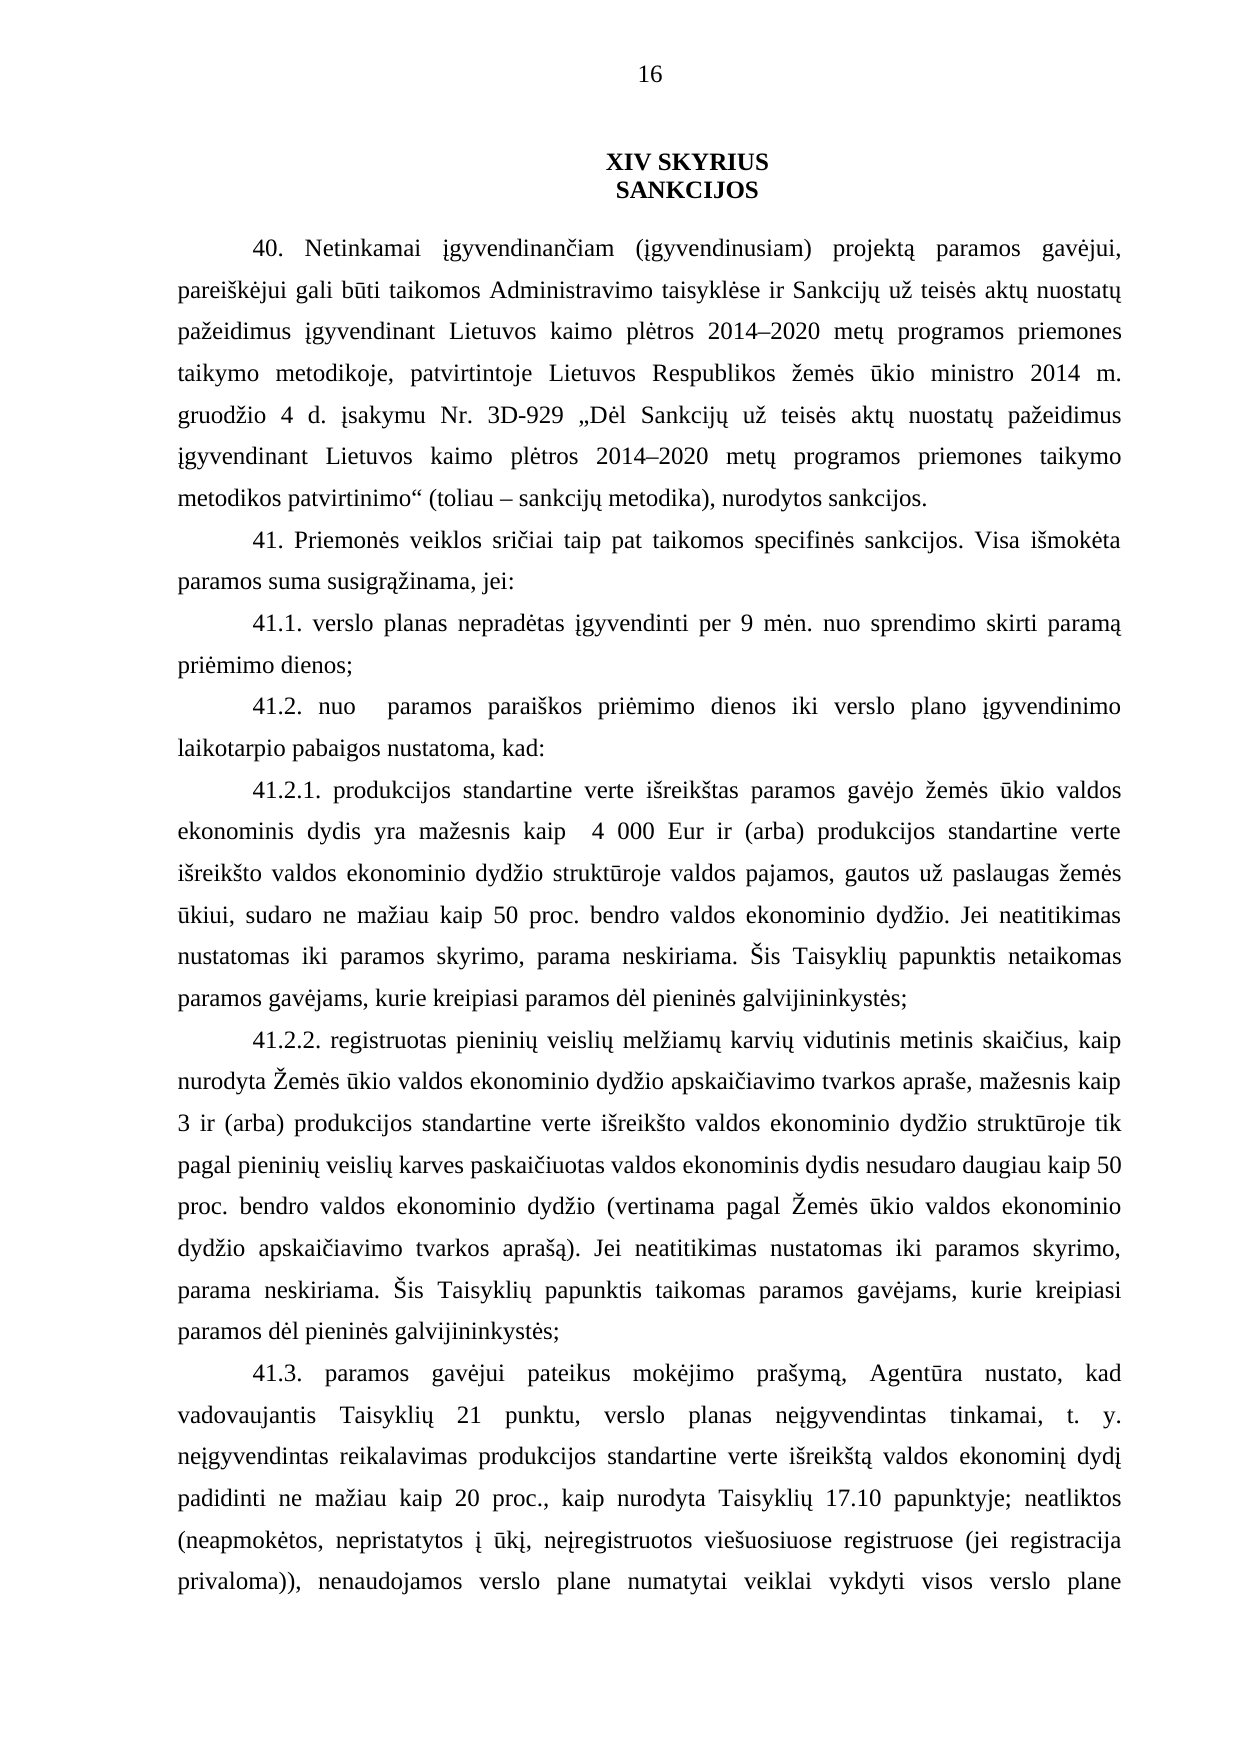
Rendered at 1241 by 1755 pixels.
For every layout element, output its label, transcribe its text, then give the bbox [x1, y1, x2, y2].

text XIV SKYRIUS [177, 147, 1122, 176]
text 41.1. verslo planas nepradėtas įgyvendinti per 9 mėn. nuo sprendimo skirti paramą priėmimo dienos; [177, 608, 1122, 678]
text 40. Netinkamai įgyvendinančiam (įgyvendinusiam) projektą paramos gavėjui, pareiškėjui gali būti taikomos Administravimo taisyklėse ir Sankcijų už teisės aktų nuostatų pažeidimus įgyvendinant Lietuvos kaimo plėtros 2014–2020 metų programos priemones taikymo metodikoje, patvirtintoje Lietuvos Respublikos žemės ūkio ministro 2014 m. gruodžio 4 d. įsakymu Nr. 3D-929 „Dėl Sankcijų už teisės aktų nuostatų pažeidimus įgyvendinant Lietuvos kaimo plėtros 2014–2020 metų programos priemones taikymo metodikos patvirtinimo“ (toliau – sankcijų metodika), nurodytos sankcijos. [177, 233, 1122, 512]
text 41.2.1. produkcijos standartine verte išreikštas paramos gavėjo žemės ūkio valdos ekonominis dydis yra mažesnis kaip 4 000 Eur ir (arba) produkcijos standartine verte išreikšto valdos ekonominio dydžio struktūroje valdos pajamos, gautos už paslaugas žemės ūkiui, sudaro ne mažiau kaip 50 proc. bendro valdos ekonominio dydžio. Jei neatitikimas nustatomas iki paramos skyrimo, parama neskiriama. Šis Taisyklių papunktis netaikomas paramos gavėjams, kurie kreipiasi paramos dėl pieninės galvijininkystės; [177, 775, 1122, 1012]
text 41.3. paramos gavėjui pateikus mokėjimo prašymą, Agentūra nustato, kad vadovaujantis Taisyklių 21 punktu, verslo planas neįgyvendintas tinkamai, t. y. neįgyvendintas reikalavimas produkcijos standartine verte išreikštą valdos ekonominį dydį padidinti ne mažiau kaip 20 proc., kaip nurodyta Taisyklių 17.10 papunktyje; neatliktos (neapmokėtos, nepristatytos į ūkį, neįregistruotos viešuosiuose registruose (jei registracija privaloma)), nenaudojamos verslo plane numatytai veiklai vykdyti visos verslo plane [177, 1358, 1122, 1595]
text 41.2.2. registruotas pieninių veislių melžiamų karvių vidutinis metinis skaičius, kaip nurodyta Žemės ūkio valdos ekonominio dydžio apskaičiavimo tvarkos apraše, mažesnis kaip 3 ir (arba) produkcijos standartine verte išreikšto valdos ekonominio dydžio struktūroje tik pagal pieninių veislių karves paskaičiuotas valdos ekonominis dydis nesudaro daugiau kaip 50 proc. bendro valdos ekonominio dydžio (vertinama pagal Žemės ūkio valdos ekonominio dydžio apskaičiavimo tvarkos aprašą). Jei neatitikimas nustatomas iki paramos skyrimo, parama neskiriama. Šis Taisyklių papunktis taikomas paramos gavėjams, kurie kreipiasi paramos dėl pieninės galvijininkystės; [177, 1025, 1122, 1345]
text SANKCIJOS [177, 176, 1122, 204]
text 41.2. nuo paramos paraiškos priėmimo dienos iki verslo plano įgyvendinimo laikotarpio pabaigos nustatoma, kad: [177, 691, 1122, 762]
text 41. Priemonės veiklos sričiai taip pat taikomos specifinės sankcijos. Visa išmokėta paramos suma susigrąžinama, jei: [177, 525, 1122, 595]
